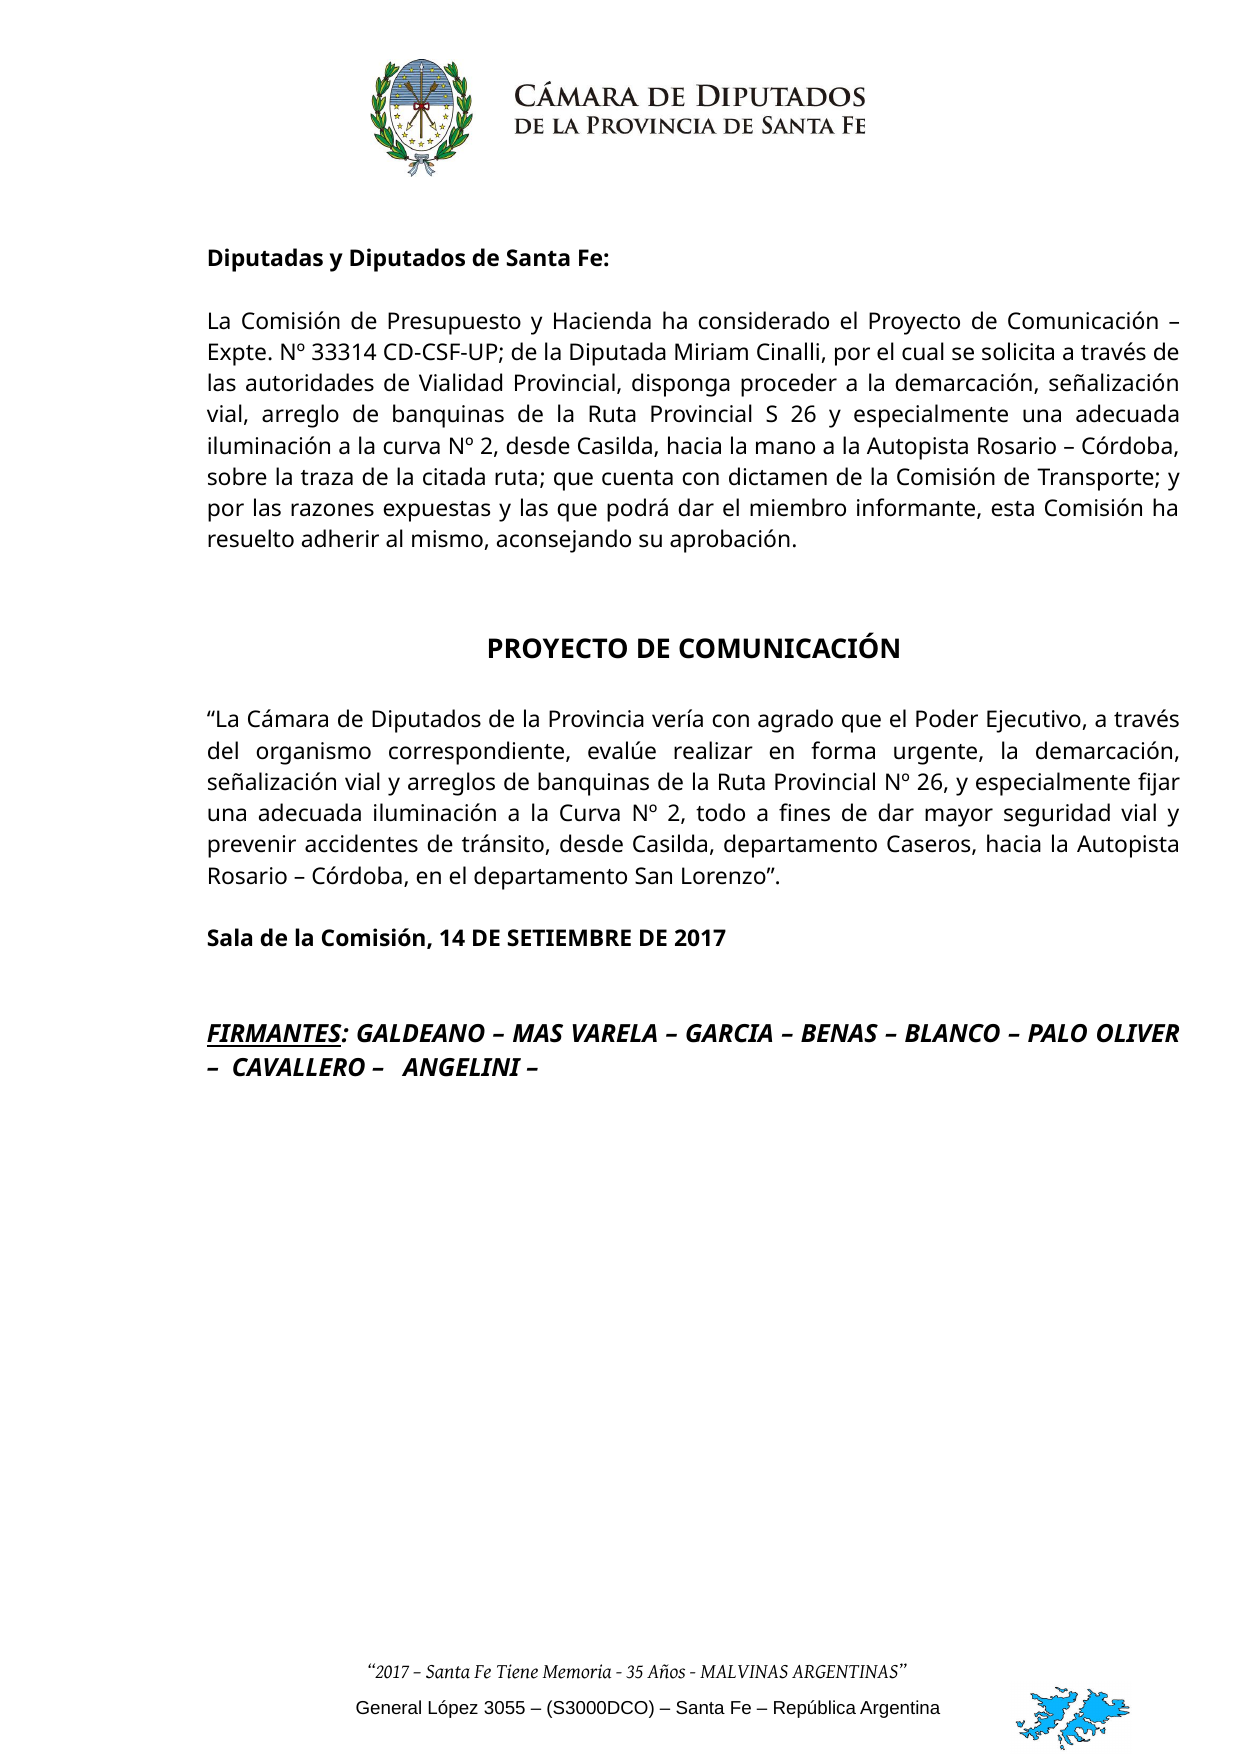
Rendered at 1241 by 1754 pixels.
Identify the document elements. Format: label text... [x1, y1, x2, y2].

text FIRMANTES: GALDEANO – MAS VARELA – GARCIA – BENAS – BLANCO – PALO OLIVER – CAVALLERO – ANGELINI – [207, 1016, 1181, 1084]
picture [1010, 1681, 1133, 1754]
text “La Cámara de Diputados de la Provincia vería con agrado que el Poder Ejecutivo, a través del organismo correspondiente, evalúe realizar en forma urgente, la demarcación, señalización vial y arreglos de banquinas de la Ruta Provincial Nº 26, y especialmente fijar una adecuada iluminación a la Curva Nº 2, todo a fines de dar mayor seguridad vial y prevenir accidentes de tránsito, desde Casilda, departamento Caseros, hacia la Autopista Rosario – Córdoba, en el departamento San Lorenzo”. [207, 703, 1181, 891]
text La Comisión de Presupuesto y Hacienda ha considerado el Proyecto de Comunicación – Expte. Nº 33314 CD-CSF-UP; de la Diputada Miriam Cinalli, por el cual se solicita a través de las autoridades de Vialidad Provincial, disponga proceder a la demarcación, señalización vial, arreglo de banquinas de la Ruta Provincial S 26 y especialmente una adecuada iluminación a la curva Nº 2, desde Casilda, hacia la mano a la Autopista Rosario – Córdoba, sobre la traza de la citada ruta; que cuenta con dictamen de la Comisión de Transporte; y por las razones expuestas y las que podrá dar el miembro informante, esta Comisión ha resuelto adherir al mismo, aconsejando su aprobación. [207, 305, 1181, 555]
text PROYECTO DE COMUNICACIÓN [207, 630, 1181, 667]
text Diputadas y Diputados de Santa Fe: [207, 242, 1181, 273]
picture [370, 59, 866, 181]
text Sala de la Comisión, 14 DE SETIEMBRE DE 2017 [207, 922, 1181, 953]
